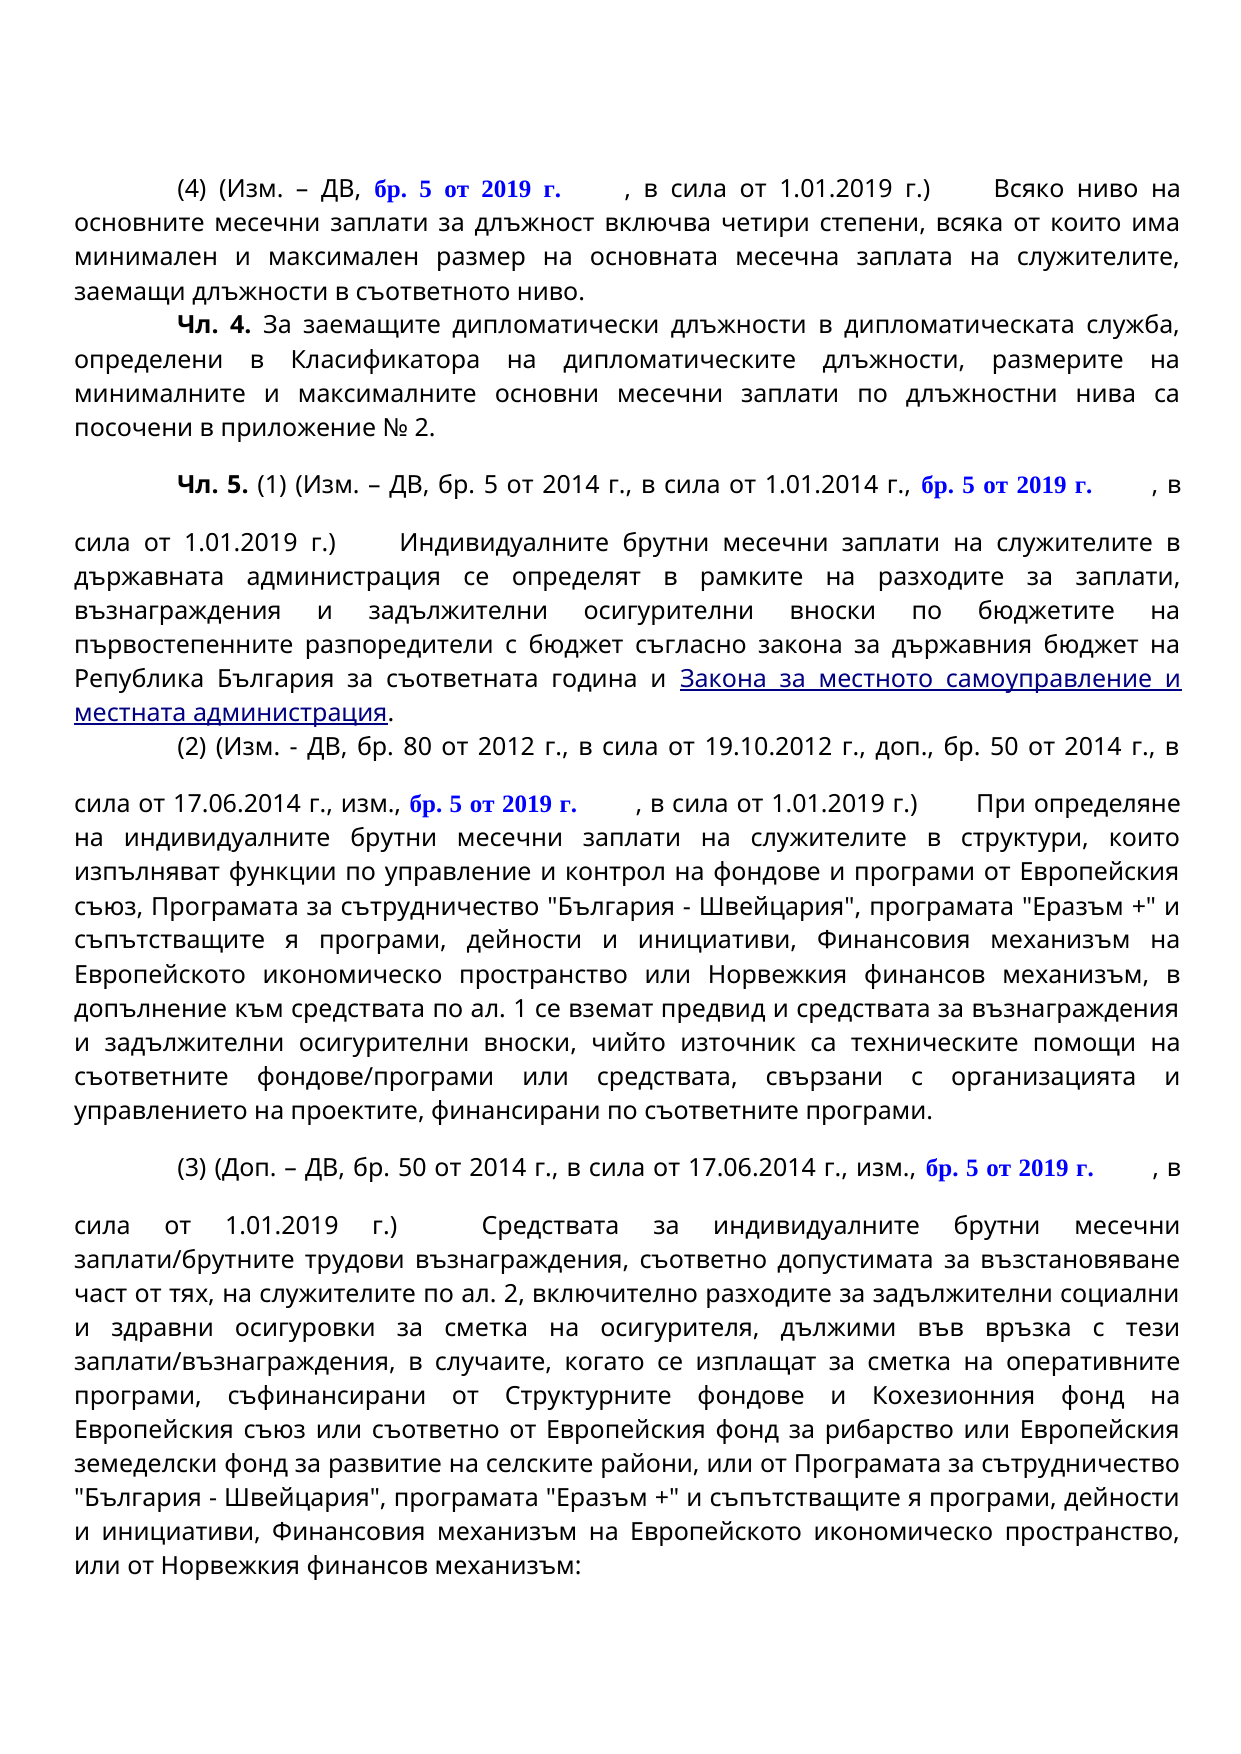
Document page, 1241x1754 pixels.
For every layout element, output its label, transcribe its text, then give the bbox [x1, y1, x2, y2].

text (2) (Изм. - ДВ, бр. 80 от 2012 г., в сила от 19.10.2012 г., доп., бр. 50 от 2014 г., в сила от 17.06.2014 г., изм., бр. 5 от 2019 г. , в сила от 1.01.2019 г.) При определяне на индивидуалните брутни месечни заплати на служителите в структури, които изпълняват функции по управление и контрол на фондове и програми от Европейския съюз, Програмата за сътрудничество "България - Швейцария", програмата "Еразъм +" и съпътстващите я програми, дейности и инициативи, Финансовия механизъм на Европейското икономическо пространство или Норвежкия финансов механизъм, в допълнение към средствата по ал. 1 се вземат предвид и средствата за възнаграждения и задължителни осигурителни вноски, чийто източник са техническите помощи на съответните фондове/програми или средствата, свързани с организацията и управлението на проектите, финансирани по съответните програми. [74, 728, 1181, 1127]
text (3) (Доп. – ДВ, бр. 50 от 2014 г., в сила от 17.06.2014 г., изм., бр. 5 от 2019 г. , в сила от 1.01.2019 г.) Средствата за индивидуалните брутни месечни заплати/брутните трудови възнаграждения, съответно допустимата за възстановяване част от тях, на служителите по ал. 2, включително разходите за задължителни социални и здравни осигуровки за сметка на осигурителя, дължими във връзка с тези заплати/възнаграждения, в случаите, когато се изплащат за сметка на оперативните програми, съфинансирани от Структурните фондове и Кохезионния фонд на Европейския съюз или съответно от Европейския фонд за рибарство или Европейския земеделски фонд за развитие на селските райони, или от Програмата за сътрудничество "България - Швейцария", програмата "Еразъм +" и съпътстващите я програми, дейности и инициативи, Финансовия механизъм на Европейското икономическо пространство, или от Норвежкия финансов механизъм: [74, 1127, 1181, 1582]
text (4) (Изм. – ДВ, бр. 5 от 2019 г. , в сила от 1.01.2019 г.) Всяко ниво на основните месечни заплати за длъжност включва четири степени, всяка от които има минимален и максимален размер на основната месечна заплата на служителите, заемащи длъжности в съответното ниво. [74, 148, 1181, 307]
text Чл. 5. (1) (Изм. – ДВ, бр. 5 от 2014 г., в сила от 1.01.2014 г., бр. 5 от 2019 г. , в сила от 1.01.2019 г.) Индивидуалните брутни месечни заплати на служителите в държавната администрация се определят в рамките на разходите за заплати, възнаграждения и задължителни осигурителни вноски по бюджетите на първостепенните разпоредители с бюджет съгласно закона за държавния бюджет на Република България за съответната година и Закона за местното самоуправление и местната администрация. [74, 443, 1181, 728]
text Чл. 4. За заемащите дипломатически длъжности в дипломатическата служба, определени в Класификатора на дипломатическите длъжности, размерите на минималните и максималните основни месечни заплати по длъжностни нива са посочени в приложение № 2. [74, 307, 1181, 443]
